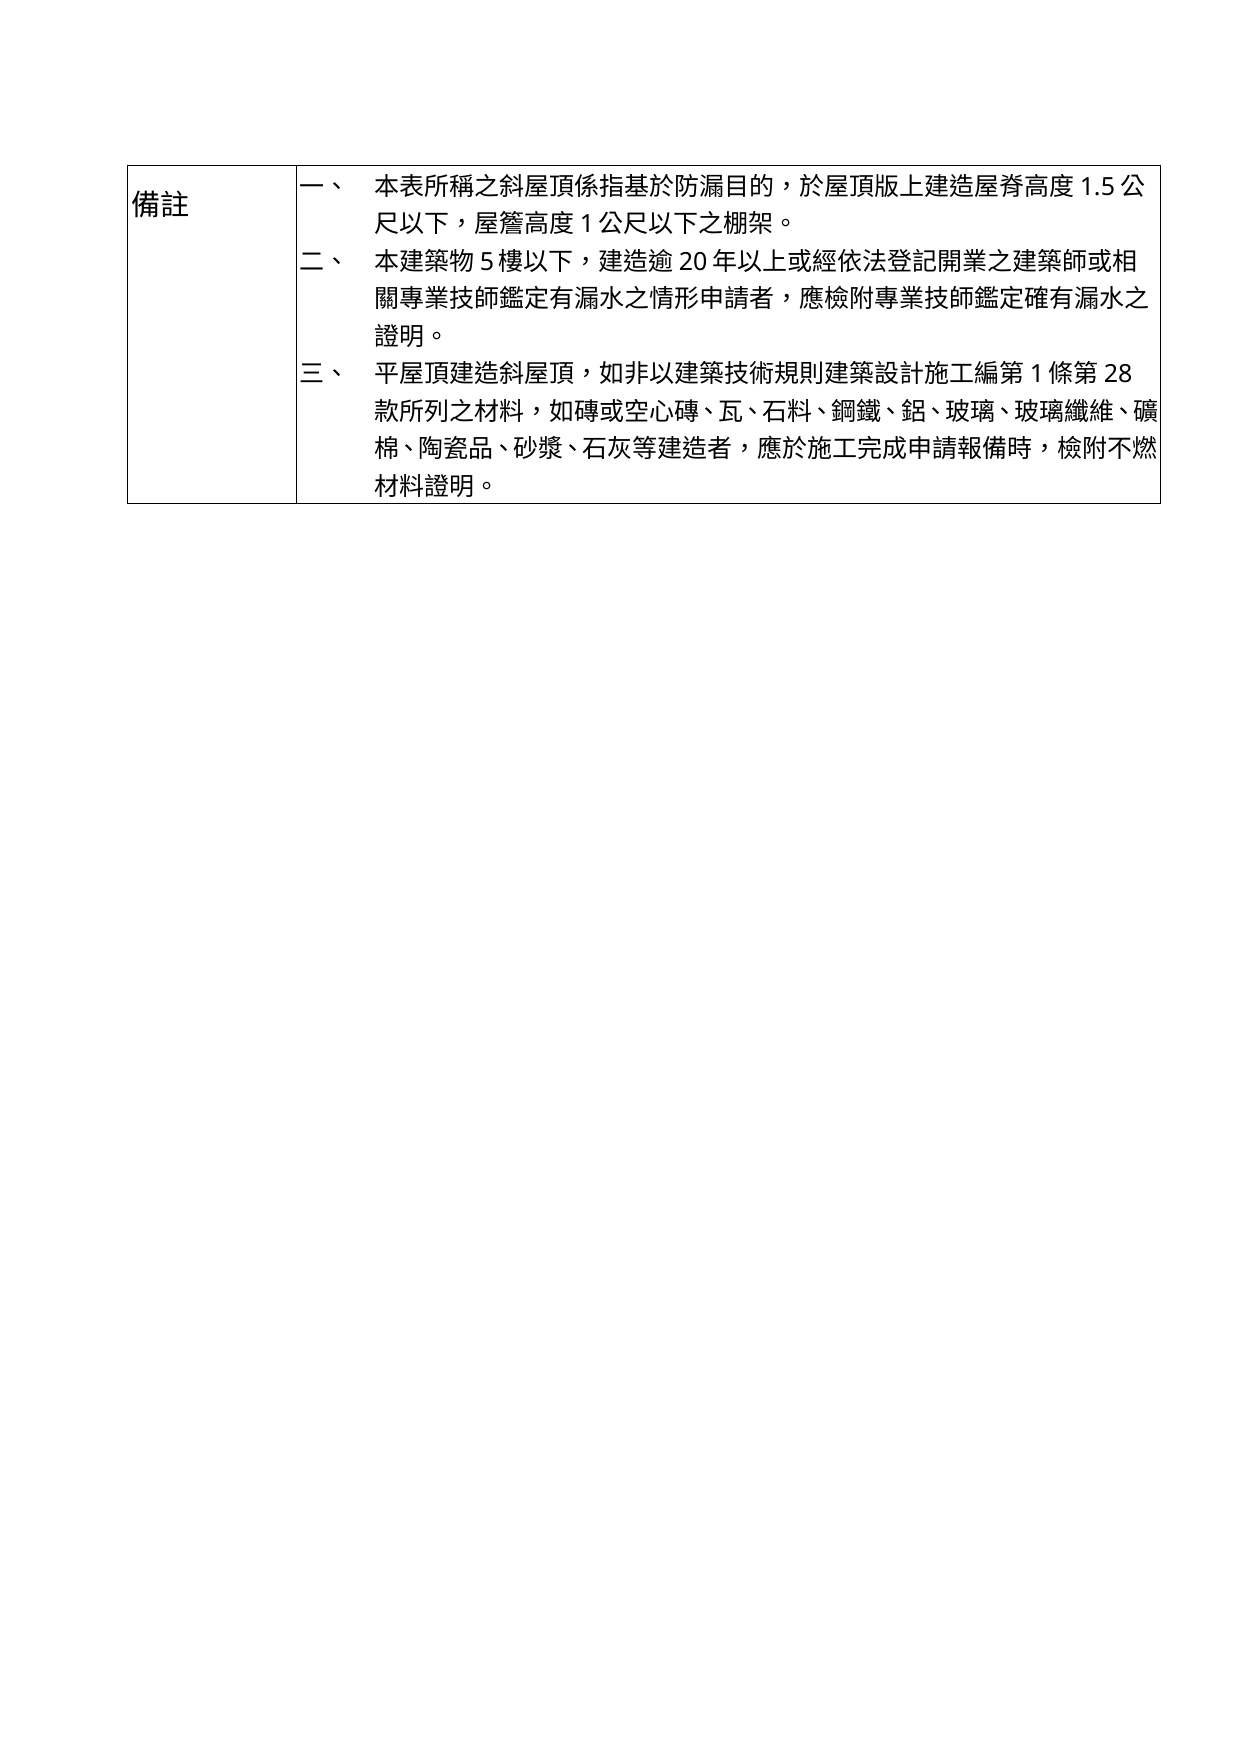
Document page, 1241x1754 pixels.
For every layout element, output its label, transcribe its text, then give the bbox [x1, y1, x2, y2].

table_cell 備註 [128, 166, 296, 503]
table_cell 本表所稱之斜屋頂係指基於防漏目的，於屋頂版上建造屋脊高度1.5公尺以下，屋簷高度1公尺以下之棚架。 本建築物5樓以下，建造逾20年以上或經依法登記開業之建築師或相關專業技師鑑定有漏水之情形申請者，應檢附專業技師鑑定確有漏水之證明。 平屋頂建造斜屋頂，如非以建築技術規則建築設計施工編第1條第28款所列之材料，如磚或空心磚、瓦、石料、鋼鐵、鋁、玻璃、玻璃纖維、礦棉、陶瓷品、砂漿、石灰等建造者，應於施工完成申請報備時，檢附不燃材料證明。 [297, 166, 1160, 503]
